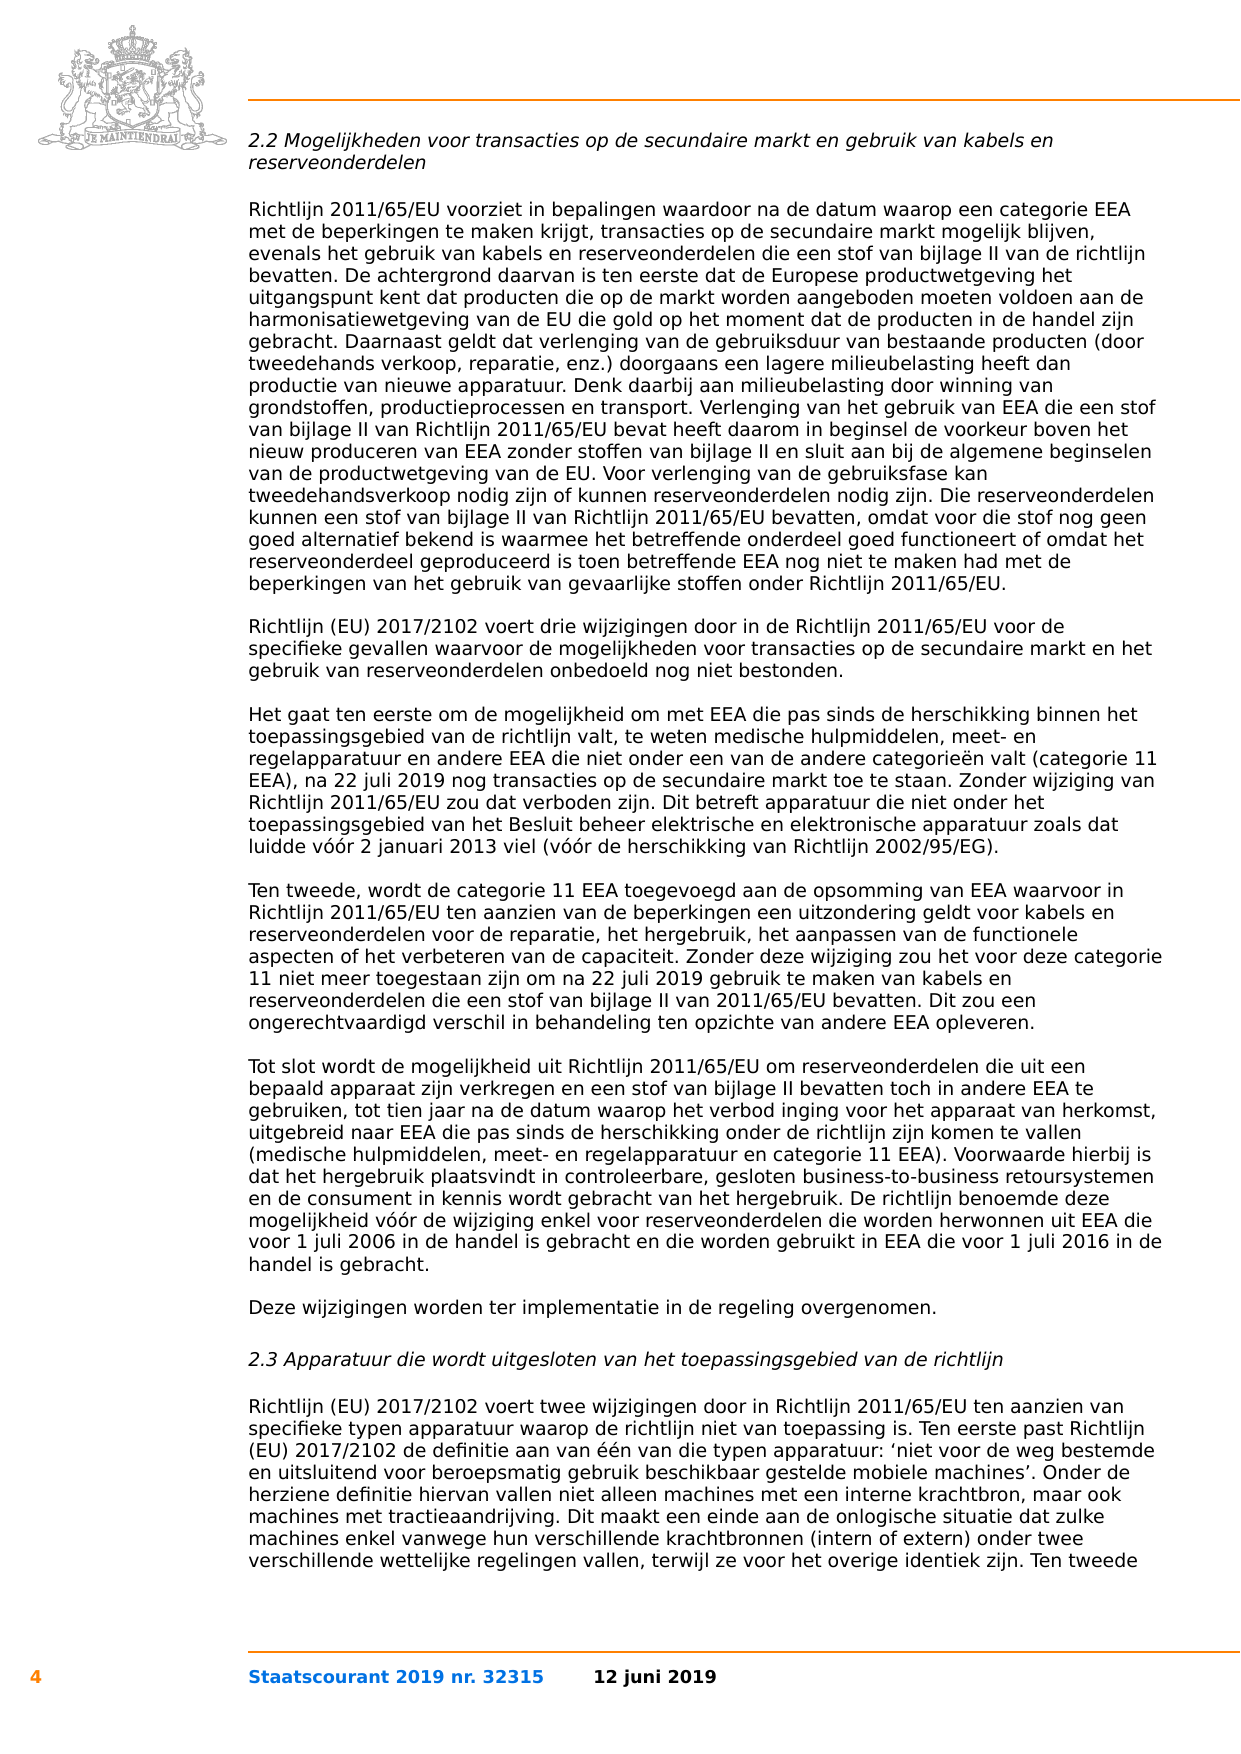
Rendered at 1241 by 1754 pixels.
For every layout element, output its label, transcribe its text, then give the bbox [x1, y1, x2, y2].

picture [38, 25, 227, 150]
text Ten tweede, wordt de categorie 11 EEA toegevoegd aan de opsomming van EEA waarvoor in Richtlijn 2011/65/EU ten aanzien van de beperkingen een uitzondering geldt voor kabels en reserveonderdelen voor de reparatie, het hergebruik, het aanpassen van de functionele aspecten of het verbeteren van de capaciteit. Zonder deze wijziging zou het voor deze categorie 11 niet meer toegestaan zijn om na 22 juli 2019 gebruik te maken van kabels en reserveonderdelen die een stof van bijlage II van 2011/65/EU bevatten. Dit zou een ongerechtvaardigd verschil in behandeling ten opzichte van andere EEA opleveren. [248, 880, 1163, 1034]
text Het gaat ten eerste om de mogelijkheid om met EEA die pas sinds de herschikking binnen het toepassingsgebied van de richtlijn valt, te weten medische hulpmiddelen, meet- en regelapparatuur en andere EEA die niet onder een van de andere categorieën valt (categorie 11 EEA), na 22 juli 2019 nog transacties op de secundaire markt toe te staan. Zonder wijziging van Richtlijn 2011/65/EU zou dat verboden zijn. Dit betreft apparatuur die niet onder het toepassingsgebied van het Besluit beheer elektrische en elektronische apparatuur zoals dat luidde vóór 2 januari 2013 viel (vóór de herschikking van Richtlijn 2002/95/EG). [248, 704, 1163, 858]
subtitle 2.3 Apparatuur die wordt uitgesloten van het toepassingsgebied van de richtlijn [248, 1349, 1163, 1371]
text Tot slot wordt de mogelijkheid uit Richtlijn 2011/65/EU om reserveonderdelen die uit een bepaald apparaat zijn verkregen en een stof van bijlage II bevatten toch in andere EEA te gebruiken, tot tien jaar na de datum waarop het verbod inging voor het apparaat van herkomst, uitgebreid naar EEA die pas sinds de herschikking onder de richtlijn zijn komen te vallen (medische hulpmiddelen, meet- en regelapparatuur en categorie 11 EEA). Voorwaarde hierbij is dat het hergebruik plaatsvindt in controleerbare, gesloten business-to-business retoursystemen en de consument in kennis wordt gebracht van het hergebruik. De richtlijn benoemde deze mogelijkheid vóór de wijziging enkel voor reserveonderdelen die worden herwonnen uit EEA die voor 1 juli 2006 in de handel is gebracht en die worden gebruikt in EEA die voor 1 juli 2016 in de handel is gebracht. [248, 1056, 1163, 1275]
subtitle 2.2 Mogelijkheden voor transacties op de secundaire markt en gebruik van kabels en reserveonderdelen [248, 130, 1163, 174]
text Richtlijn 2011/65/EU voorziet in bepalingen waardoor na de datum waarop een categorie EEA met de beperkingen te maken krijgt, transacties op de secundaire markt mogelijk blijven, evenals het gebruik van kabels en reserveonderdelen die een stof van bijlage II van de richtlijn bevatten. De achtergrond daarvan is ten eerste dat de Europese productwetgeving het uitgangspunt kent dat producten die op de markt worden aangeboden moeten voldoen aan de harmonisatiewetgeving van de EU die gold op het moment dat de producten in de handel zijn gebracht. Daarnaast geldt dat verlenging van de gebruiksduur van bestaande producten (door tweedehands verkoop, reparatie, enz.) doorgaans een lagere milieubelasting heeft dan productie van nieuwe apparatuur. Denk daarbij aan milieubelasting door winning van grondstoffen, productieprocessen en transport. Verlenging van het gebruik van EEA die een stof van bijlage II van Richtlijn 2011/65/EU bevat heeft daarom in beginsel de voorkeur boven het nieuw produceren van EEA zonder stoffen van bijlage II en sluit aan bij de algemene beginselen van de productwetgeving van de EU. Voor verlenging van de gebruiksfase kan tweedehandsverkoop nodig zijn of kunnen reserveonderdelen nodig zijn. Die reserveonderdelen kunnen een stof van bijlage II van Richtlijn 2011/65/EU bevatten, omdat voor die stof nog geen goed alternatief bekend is waarmee het betreffende onderdeel goed functioneert of omdat het reserveonderdeel geproduceerd is toen betreffende EEA nog niet te maken had met de beperkingen van het gebruik van gevaarlijke stoffen onder Richtlijn 2011/65/EU. [248, 199, 1163, 594]
text Deze wijzigingen worden ter implementatie in de regeling overgenomen. [248, 1297, 1163, 1319]
text Richtlijn (EU) 2017/2102 voert drie wijzigingen door in de Richtlijn 2011/65/EU voor de specifieke gevallen waarvoor de mogelijkheden voor transacties op de secundaire markt en het gebruik van reserveonderdelen onbedoeld nog niet bestonden. [248, 616, 1163, 682]
text Richtlijn (EU) 2017/2102 voert twee wijzigingen door in Richtlijn 2011/65/EU ten aanzien van specifieke typen apparatuur waarop de richtlijn niet van toepassing is. Ten eerste past Richtlijn (EU) 2017/2102 de definitie aan van één van die typen apparatuur: ‘niet voor de weg bestemde en uitsluitend voor beroepsmatig gebruik beschikbaar gestelde mobiele machines’. Onder de herziene definitie hiervan vallen niet alleen machines met een interne krachtbron, maar ook machines met tractieaandrijving. Dit maakt een einde aan de onlogische situatie dat zulke machines enkel vanwege hun verschillende krachtbronnen (intern of extern) onder twee verschillende wettelijke regelingen vallen, terwijl ze voor het overige identiek zijn. Ten tweede [248, 1396, 1163, 1572]
